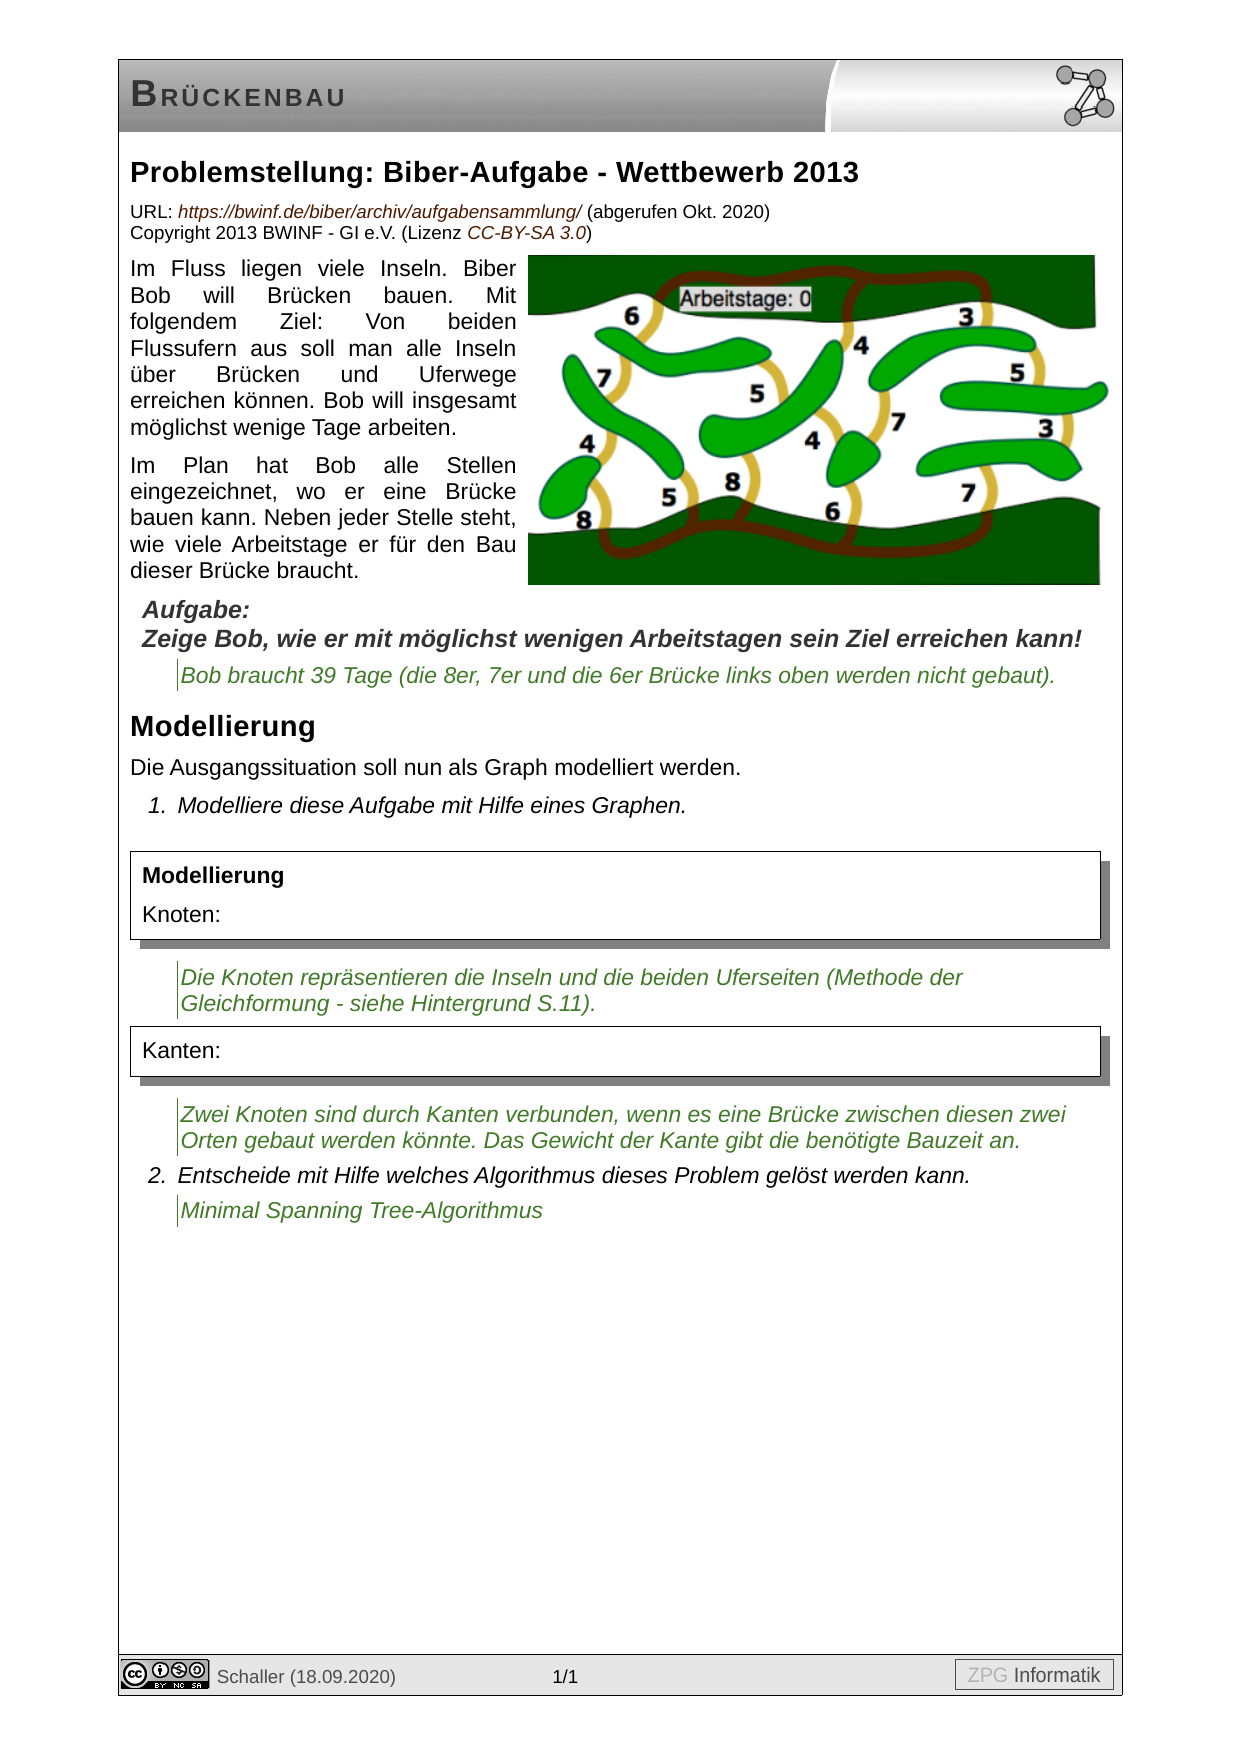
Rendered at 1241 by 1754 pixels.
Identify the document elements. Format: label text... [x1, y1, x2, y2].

text Minimal Spanning Tree-Algorithmus [177, 1194, 1092, 1227]
text Bob braucht 39 Tage (die 8er, 7er und die 6er Brücke links oben werden nicht gebaut). [178, 659, 1092, 691]
picture [120, 1659, 210, 1689]
picture [119, 60, 1122, 132]
text Im Fluss liegen viele Inseln. Biber Bob will Brücken bauen. Mit folgendem Ziel: Von beiden Flussufern aus soll man alle Inseln über Brücken und Uferwege erreichen können. Bob will insgesamt möglichst wenige Tage arbeiten. [130, 255, 528, 440]
text Modellierung [131, 852, 1100, 889]
text Zwei Knoten sind durch Kanten verbunden, wenn es eine Brücke zwischen diesen zwei Orten gebaut werden könnte. Das Gewicht der Kante gibt die benötigte Bauzeit an. [178, 1098, 1092, 1156]
text Die Ausgangssituation soll nun als Graph modelliert werden. [130, 754, 1110, 780]
text URL: https://bwinf.de/biber/archiv/aufgabensammlung/ (abgerufen Okt. 2020) Copyright 2013 BWINF - GI e.V. (Lizenz CC-BY-SA 3.0) [130, 201, 1110, 244]
subtitle Modellierung [130, 708, 1110, 742]
list Modelliere diese Aufgabe mit Hilfe eines Graphen. [148, 792, 1092, 845]
text Kanten: [131, 1027, 1100, 1076]
subtitle Problemstellung: Biber-Aufgabe - Wettbewerb 2013 [130, 155, 1110, 189]
list Entscheide mit Hilfe welches Algorithmus dieses Problem gelöst werden kann. [148, 1162, 1092, 1189]
text Knoten: [131, 889, 1100, 939]
text Aufgabe: Zeige Bob, wie er mit möglichst wenigen Arbeitstagen sein Ziel erreichen kann! [142, 595, 1092, 653]
text Im Plan hat Bob alle Stellen eingezeichnet, wo er eine Brücke bauen kann. Neben jeder Stelle steht, wie viele Arbeitstage er für den Bau dieser Brücke braucht. [130, 452, 528, 583]
picture [528, 255, 1110, 585]
text Die Knoten repräsentieren die Inseln und die beiden Uferseiten (Methode der Gleichformung - siehe Hintergrund S.11). [178, 961, 1092, 1019]
